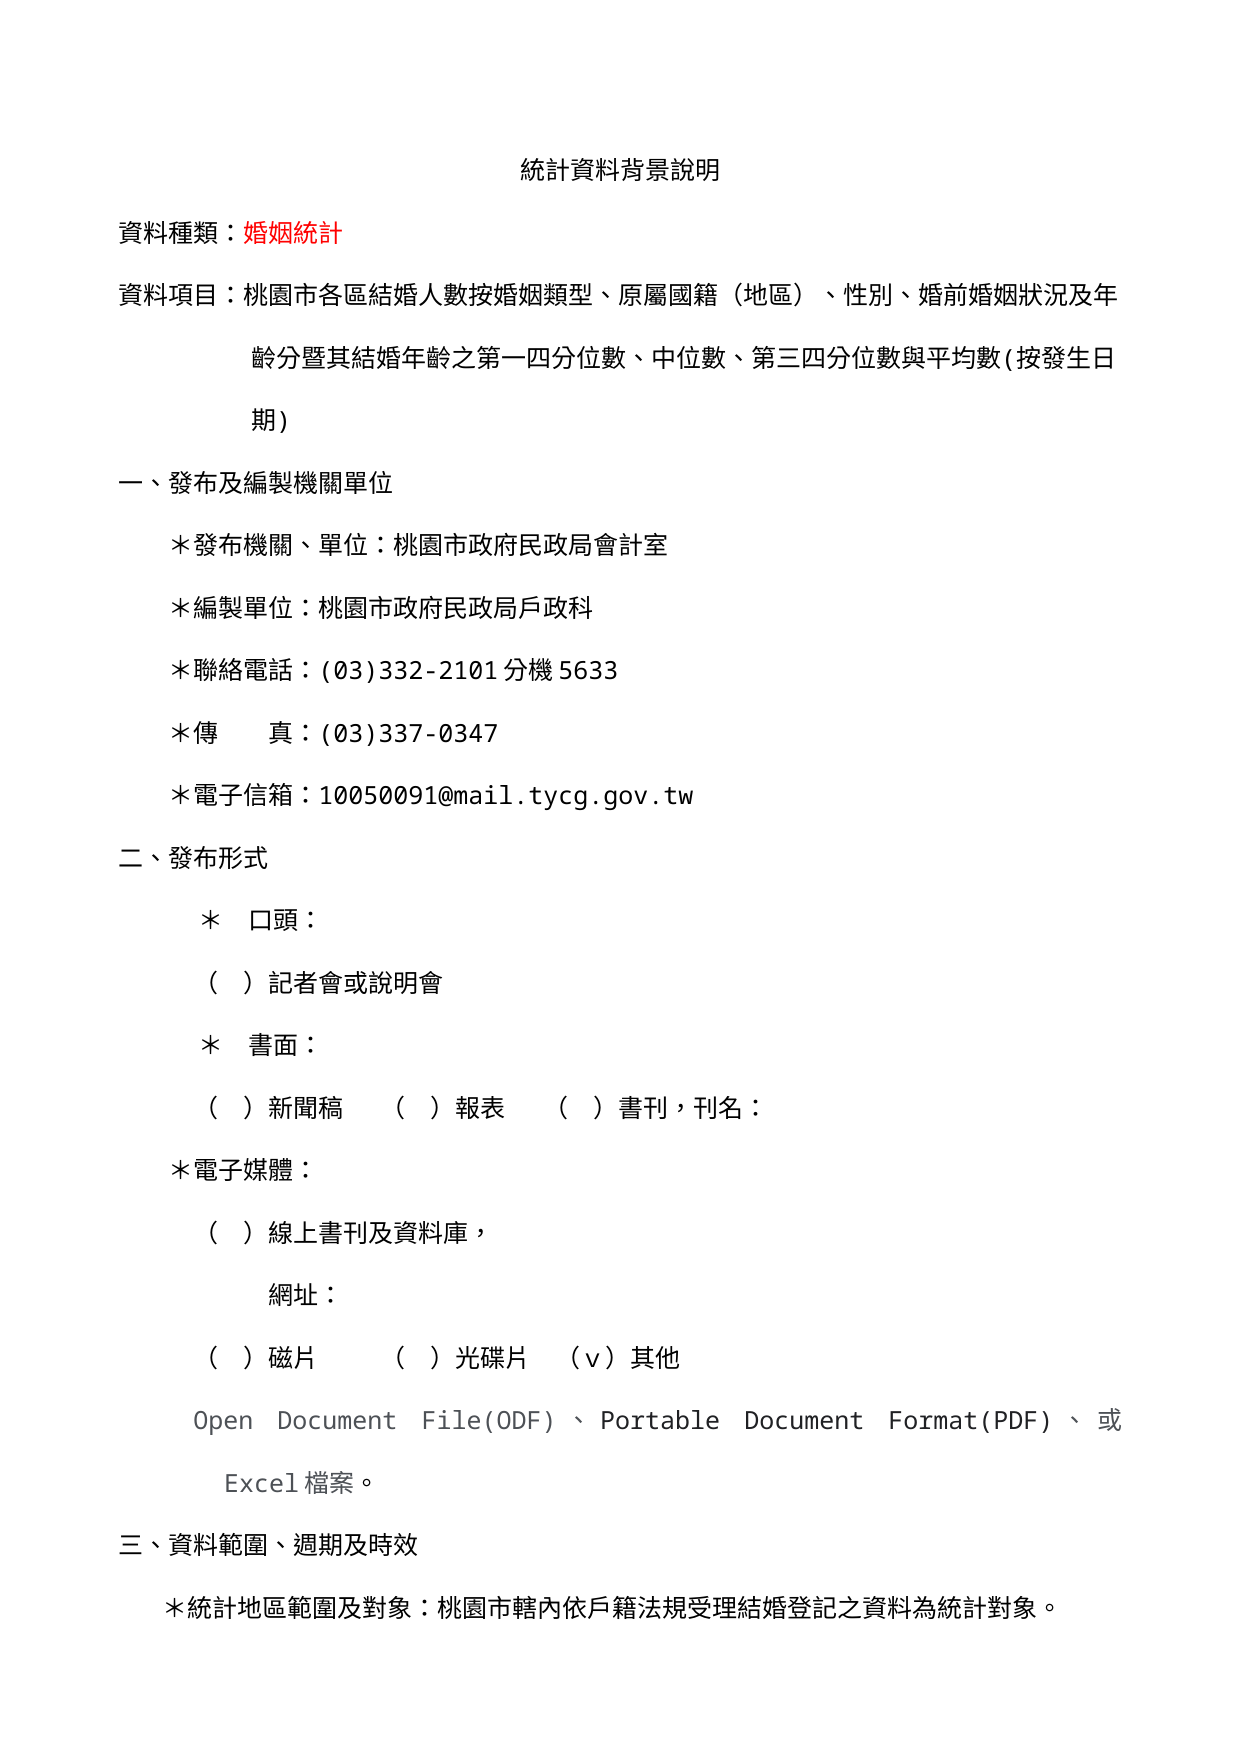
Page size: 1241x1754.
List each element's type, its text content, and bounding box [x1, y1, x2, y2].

list 書面： [198, 1002, 1122, 1064]
text 一、發布及編製機關單位 [118, 439, 1122, 502]
text ＊發布機關、單位：桃園市政府民政局會計室 [168, 502, 1122, 564]
text ＊統計地區範圍及對象：桃園市轄內依戶籍法規受理結婚登記之資料為統計對象。 [118, 1564, 1122, 1627]
text Open Document File(ODF)、Portable Document Format(PDF)、或Excel檔案。 [193, 1377, 1122, 1502]
text ＊聯絡電話：(03)332-2101分機5633 [168, 627, 1122, 689]
text 資料種類：婚姻統計 [118, 189, 1122, 252]
text ＊編製單位：桃園市政府民政局戶政科 [168, 564, 1122, 627]
list 口頭： [198, 877, 1122, 939]
text （ ）新聞稿 （ ）報表 （ ）書刊，刊名： [193, 1064, 1122, 1127]
text 二、發布形式 [118, 814, 1122, 877]
text 統計資料背景說明 [118, 127, 1122, 189]
text （ ）記者會或說明會 [193, 939, 1122, 1002]
text ＊電子媒體： [168, 1127, 1122, 1189]
text （ ）磁片 （ ）光碟片 （ｖ）其他 [193, 1314, 1122, 1377]
text ＊電子信箱：10050091@mail.tycg.gov.tw [168, 752, 1122, 814]
text 資料項目：桃園市各區結婚人數按婚姻類型、原屬國籍（地區）、性別、婚前婚姻狀況及年齡分暨其結婚年齡之第一四分位數、中位數、第三四分位數與平均數(按發生日期) [118, 252, 1122, 439]
text 三、資料範圍、週期及時效 [118, 1502, 1122, 1564]
text ＊傳 真：(03)337-0347 [168, 689, 1122, 752]
text 網址： [193, 1252, 1122, 1314]
text （ ）線上書刊及資料庫， [193, 1189, 1122, 1252]
